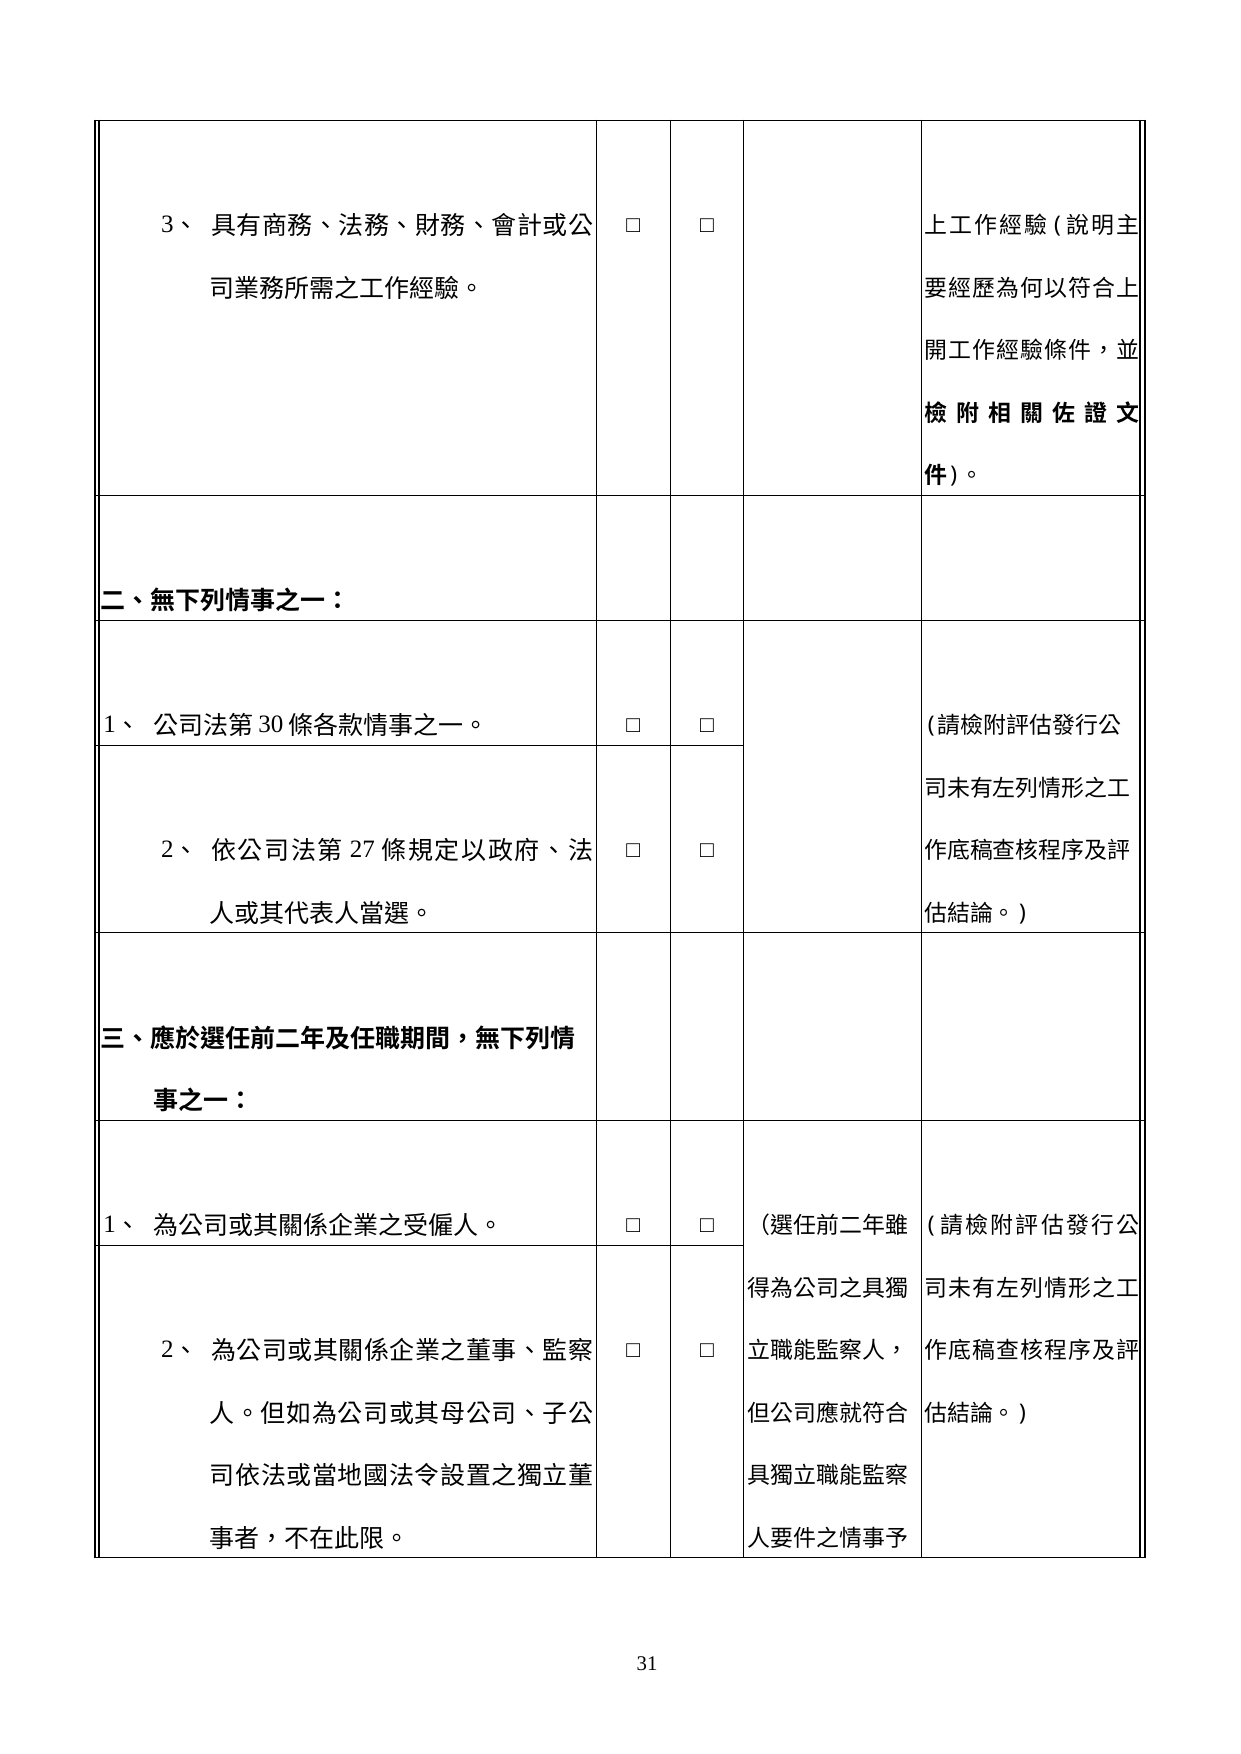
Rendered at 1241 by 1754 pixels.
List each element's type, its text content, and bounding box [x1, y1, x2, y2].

table_cell 依公司法第27條規定以政府、法人或其代表人當選。 [100, 746, 596, 932]
table_cell [671, 933, 743, 1119]
table_cell [744, 621, 921, 932]
table_cell □ [597, 746, 670, 932]
table_cell [922, 933, 1139, 1119]
table_cell [744, 933, 921, 1119]
table_cell 上工作經驗(說明主要經歷為何以符合上開工作經驗條件，並檢附相關佐證文件)。 [922, 121, 1139, 494]
table_cell [671, 496, 743, 619]
table_cell 公司法第30條各款情事之一。 [100, 621, 596, 744]
table_cell [922, 496, 1139, 619]
table_cell □ [671, 746, 743, 932]
table_cell 具有商務、法務、財務、會計或公司業務所需之工作經驗。 [100, 121, 596, 494]
table_cell [744, 496, 921, 619]
table_cell 為公司或其關係企業之董事、監察人。但如為公司或其母公司、子公司依法或當地國法令設置之獨立董事者，不在此限。 [100, 1246, 596, 1557]
table_cell [597, 496, 670, 619]
table_cell [744, 121, 921, 494]
table_cell □ [671, 121, 743, 494]
table_cell (請檢附評估發行公司未有左列情形之工作底稿查核程序及評估結論。) [922, 621, 1139, 932]
table_cell 為公司或其關係企業之受僱人。 [100, 1121, 596, 1244]
table_cell □ [671, 1246, 743, 1557]
table_cell (請檢附評估發行公司未有左列情形之工作底稿查核程序及評估結論。) [922, 1121, 1139, 1557]
table_cell （選任前二年雖得為公司之具獨立職能監察人，但公司應就符合具獨立職能監察人要件之情事予 [744, 1121, 921, 1557]
table_cell 三、應於選任前二年及任職期間，無下列情事之一： [100, 933, 596, 1119]
table_cell □ [597, 621, 670, 744]
table_cell □ [671, 621, 743, 744]
table_cell □ [597, 1121, 670, 1244]
table_cell [597, 933, 670, 1119]
table_cell 二、無下列情事之一： [100, 496, 596, 619]
table_cell □ [597, 1246, 670, 1557]
table_cell □ [597, 121, 670, 494]
table_cell □ [671, 1121, 743, 1244]
